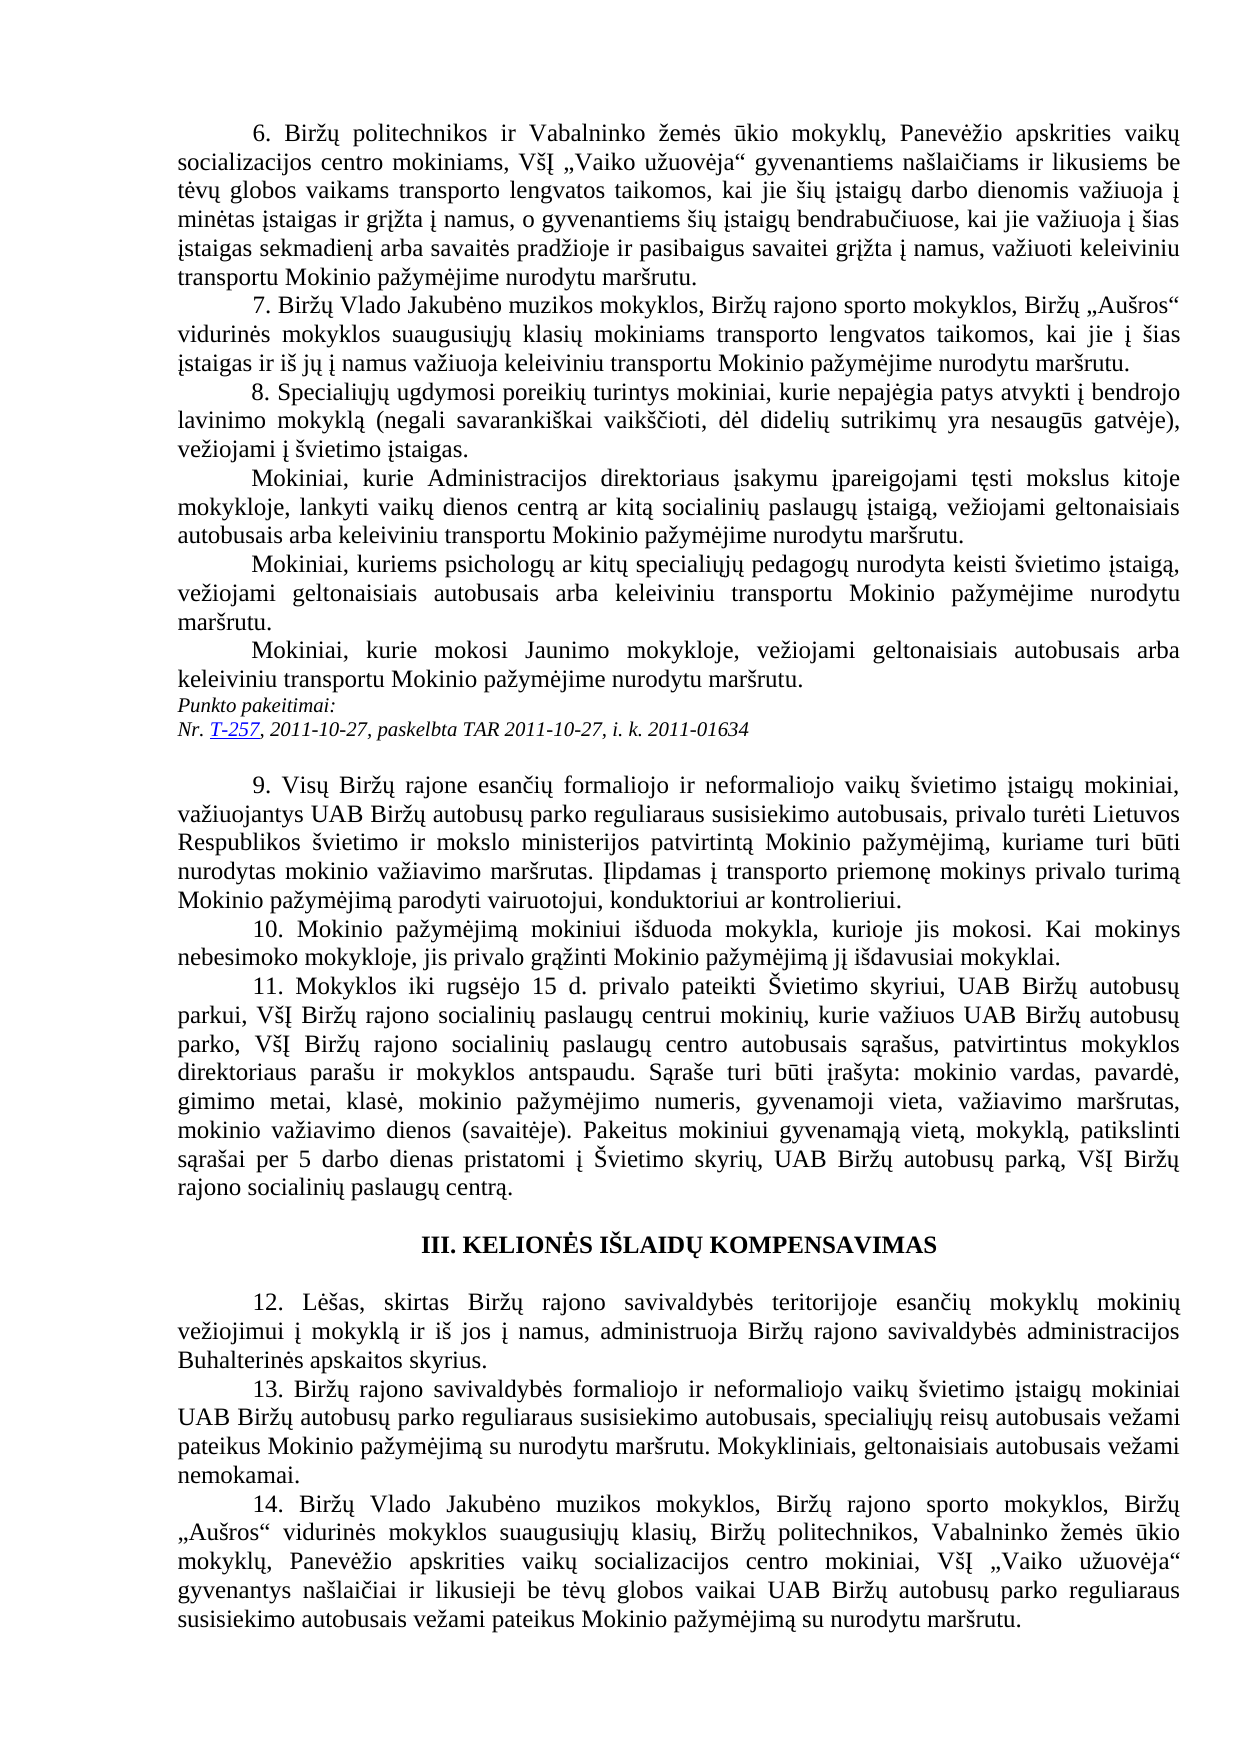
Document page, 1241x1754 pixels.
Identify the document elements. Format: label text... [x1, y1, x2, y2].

text 8. Specialiųjų ugdymosi poreikių turintys mokiniai, kurie nepajėgia patys atvykti į bendrojo lavinimo mokyklą (negali savarankiškai vaikščioti, dėl didelių sutrikimų yra nesaugūs gatvėje), vežiojami į švietimo įstaigas. [177, 377, 1181, 463]
text Mokiniai, kurie mokosi Jaunimo mokykloje, vežiojami geltonaisiais autobusais arba keleiviniu transportu Mokinio pažymėjime nurodytu maršrutu. [177, 636, 1181, 693]
text 14. Biržų Vlado Jakubėno muzikos mokyklos, Biržų rajono sporto mokyklos, Biržų „Aušros“ vidurinės mokyklos suaugusiųjų klasių, Biržų politechnikos, Vabalninko žemės ūkio mokyklų, Panevėžio apskrities vaikų socializacijos centro mokiniai, VšĮ „Vaiko užuovėja“ gyvenantys našlaičiai ir likusieji be tėvų globos vaikai UAB Biržų autobusų parko reguliaraus susisiekimo autobusais vežami pateikus Mokinio pažymėjimą su nurodytu maršrutu. [177, 1489, 1181, 1632]
text 9. Visų Biržų rajone esančių formaliojo ir neformaliojo vaikų švietimo įstaigų mokiniai, važiuojantys UAB Biržų autobusų parko reguliaraus susisiekimo autobusais, privalo turėti Lietuvos Respublikos švietimo ir mokslo ministerijos patvirtintą Mokinio pažymėjimą, kuriame turi būti nurodytas mokinio važiavimo maršrutas. Įlipdamas į transporto priemonę mokinys privalo turimą Mokinio pažymėjimą parodyti vairuotojui, konduktoriui ar kontrolieriui. [177, 770, 1181, 914]
text 11. Mokyklos iki rugsėjo 15 d. privalo pateikti Švietimo skyriui, UAB Biržų autobusų parkui, VšĮ Biržų rajono socialinių paslaugų centrui mokinių, kurie važiuos UAB Biržų autobusų parko, VšĮ Biržų rajono socialinių paslaugų centro autobusais sąrašus, patvirtintus mokyklos direktoriaus parašu ir mokyklos antspaudu. Sąraše turi būti įrašyta: mokinio vardas, pavardė, gimimo metai, klasė, mokinio pažymėjimo numeris, gyvenamoji vieta, važiavimo maršrutas, mokinio važiavimo dienos (savaitėje). Pakeitus mokiniui gyvenamąją vietą, mokyklą, patikslinti sąrašai per 5 darbo dienas pristatomi į Švietimo skyrių, UAB Biržų autobusų parką, VšĮ Biržų rajono socialinių paslaugų centrą. [177, 971, 1181, 1201]
text Punkto pakeitimai: [177, 693, 1181, 717]
text 7. Biržų Vlado Jakubėno muzikos mokyklos, Biržų rajono sporto mokyklos, Biržų „Aušros“ vidurinės mokyklos suaugusiųjų klasių mokiniams transporto lengvatos taikomos, kai jie į šias įstaigas ir iš jų į namus važiuoja keleiviniu transportu Mokinio pažymėjime nurodytu maršrutu. [177, 291, 1181, 377]
text Mokiniai, kurie Administracijos direktoriaus įsakymu įpareigojami tęsti mokslus kitoje mokykloje, lankyti vaikų dienos centrą ar kitą socialinių paslaugų įstaigą, vežiojami geltonaisiais autobusais arba keleiviniu transportu Mokinio pažymėjime nurodytu maršrutu. [177, 463, 1181, 549]
text 12. Lėšas, skirtas Biržų rajono savivaldybės teritorijoje esančių mokyklų mokinių vežiojimui į mokyklą ir iš jos į namus, administruoja Biržų rajono savivaldybės administracijos Buhalterinės apskaitos skyrius. [177, 1287, 1181, 1374]
text 6. Biržų politechnikos ir Vabalninko žemės ūkio mokyklų, Panevėžio apskrities vaikų socializacijos centro mokiniams, VšĮ „Vaiko užuovėja“ gyvenantiems našlaičiams ir likusiems be tėvų globos vaikams transporto lengvatos taikomos, kai jie šių įstaigų darbo dienomis važiuoja į minėtas įstaigas ir grįžta į namus, o gyvenantiems šių įstaigų bendrabučiuose, kai jie važiuoja į šias įstaigas sekmadienį arba savaitės pradžioje ir pasibaigus savaitei grįžta į namus, važiuoti keleiviniu transportu Mokinio pažymėjime nurodytu maršrutu. [177, 118, 1181, 291]
text Nr. T-257, 2011-10-27, paskelbta TAR 2011-10-27, i. k. 2011-01634 [177, 717, 1181, 741]
text Mokiniai, kuriems psichologų ar kitų specialiųjų pedagogų nurodyta keisti švietimo įstaigą, vežiojami geltonaisiais autobusais arba keleiviniu transportu Mokinio pažymėjime nurodytu maršrutu. [177, 549, 1181, 636]
text 10. Mokinio pažymėjimą mokiniui išduoda mokykla, kurioje jis mokosi. Kai mokinys nebesimoko mokykloje, jis privalo grąžinti Mokinio pažymėjimą jį išdavusiai mokyklai. [177, 914, 1181, 971]
text 13. Biržų rajono savivaldybės formaliojo ir neformaliojo vaikų švietimo įstaigų mokiniai UAB Biržų autobusų parko reguliaraus susisiekimo autobusais, specialiųjų reisų autobusais vežami pateikus Mokinio pažymėjimą su nurodytu maršrutu. Mokykliniais, geltonaisiais autobusais vežami nemokamai. [177, 1374, 1181, 1489]
text III. KELIONĖS IŠLAIDŲ KOMPENSAVIMAS [177, 1230, 1181, 1259]
